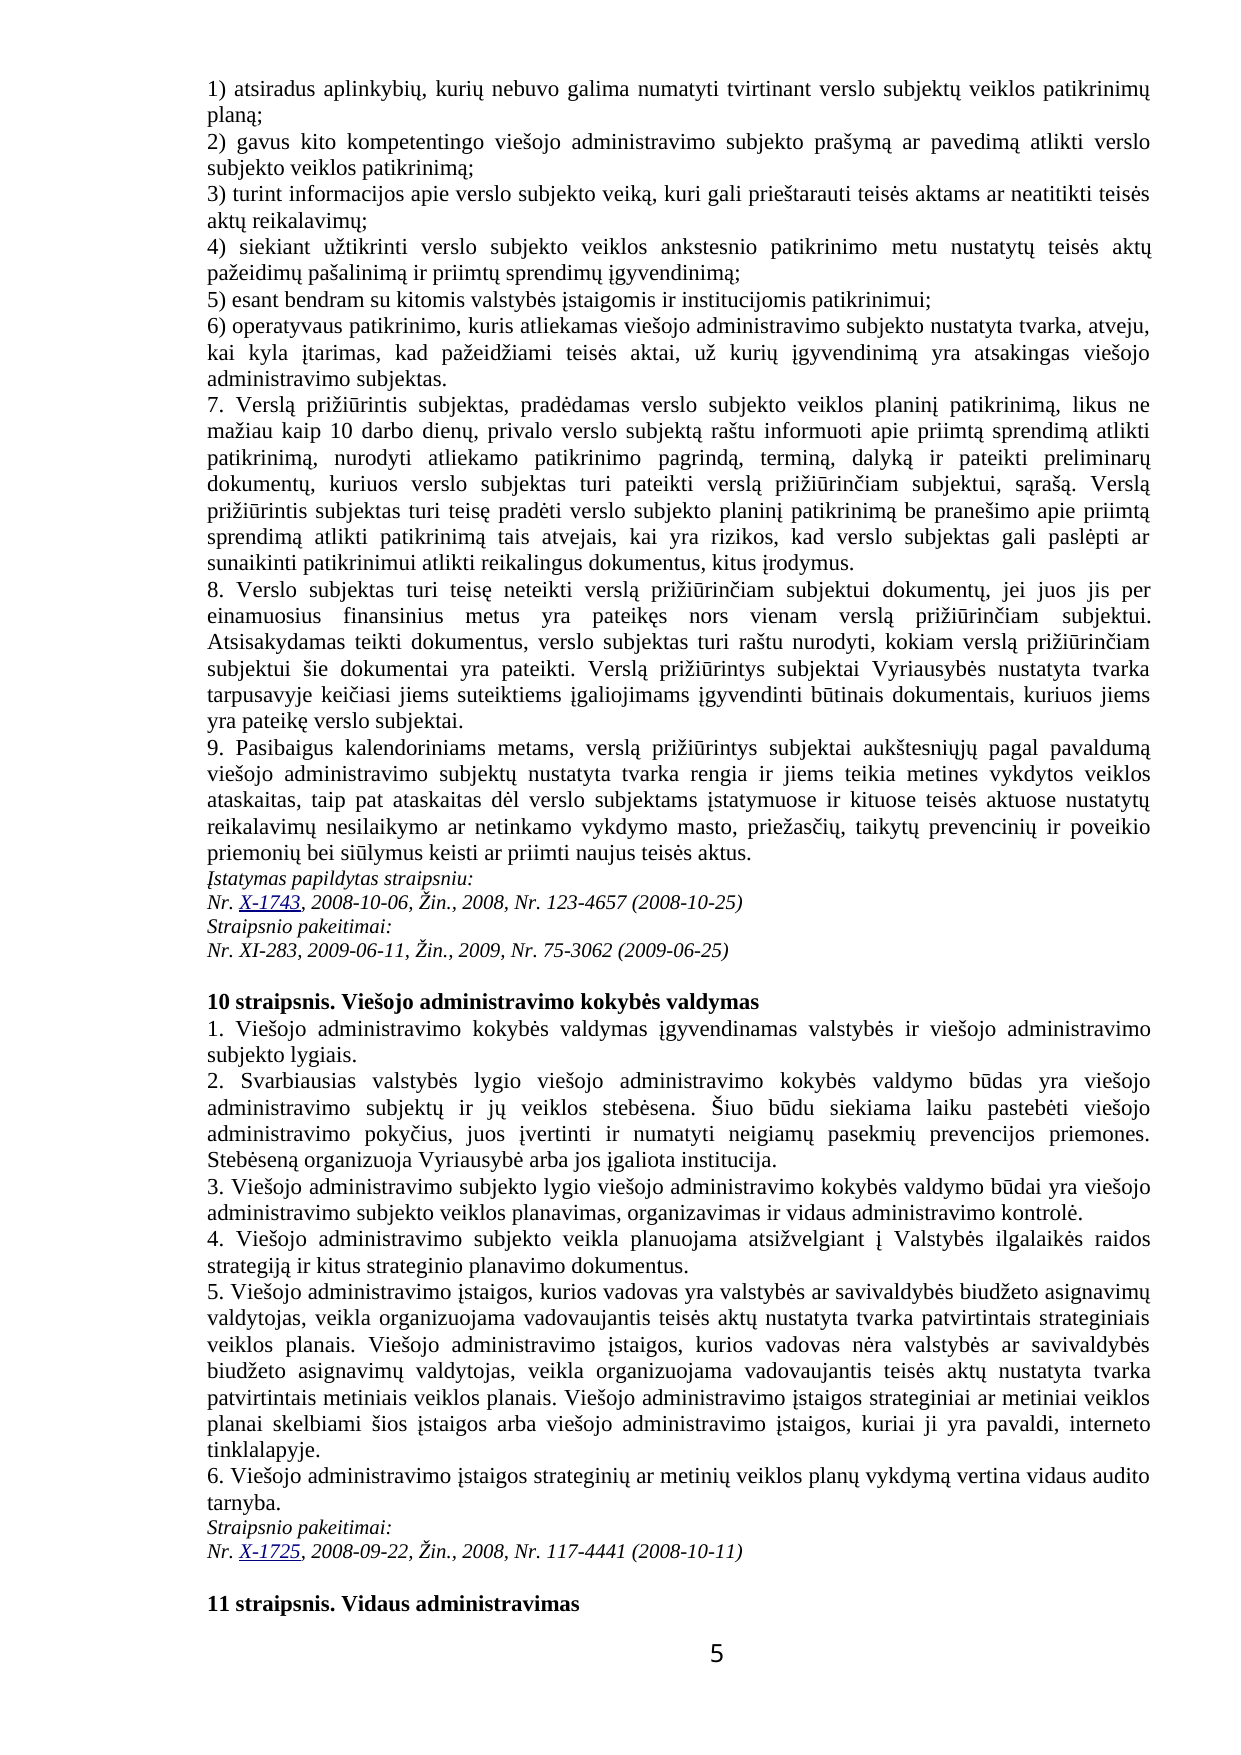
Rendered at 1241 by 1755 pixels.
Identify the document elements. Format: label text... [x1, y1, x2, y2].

text 1) atsiradus aplinkybių, kurių nebuvo galima numatyti tvirtinant verslo subjektų veiklos patikrinimų planą; [207, 75, 1152, 128]
text 8. Verslo subjektas turi teisę neteikti verslą prižiūrinčiam subjektui dokumentų, jei juos jis per einamuosius finansinius metus yra pateikęs nors vienam verslą prižiūrinčiam subjektui. Atsisakydamas teikti dokumentus, verslo subjektas turi raštu nurodyti, kokiam verslą prižiūrinčiam subjektui šie dokumentai yra pateikti. Verslą prižiūrintys subjektai Vyriausybės nustatyta tvarka tarpusavyje keičiasi jiems suteiktiems įgaliojimams įgyvendinti būtinais dokumentais, kuriuos jiems yra pateikę verslo subjektai. [207, 576, 1152, 734]
text 7. Verslą prižiūrintis subjektas, pradėdamas verslo subjekto veiklos planinį patikrinimą, likus ne mažiau kaip 10 darbo dienų, privalo verslo subjektą raštu informuoti apie priimtą sprendimą atlikti patikrinimą, nurodyti atliekamo patikrinimo pagrindą, terminą, dalyką ir pateikti preliminarų dokumentų, kuriuos verslo subjektas turi pateikti verslą prižiūrinčiam subjektui, sąrašą. Verslą prižiūrintis subjektas turi teisę pradėti verslo subjekto planinį patikrinimą be pranešimo apie priimtą sprendimą atlikti patikrinimą tais atvejais, kai yra rizikos, kad verslo subjektas gali paslėpti ar sunaikinti patikrinimui atlikti reikalingus dokumentus, kitus įrodymus. [207, 391, 1152, 576]
text Įstatymas papildytas straipsniu: [207, 866, 1152, 890]
text 11 straipsnis. Vidaus administravimas [207, 1590, 1152, 1616]
text Straipsnio pakeitimai: [207, 1515, 1152, 1539]
text 5. Viešojo administravimo įstaigos, kurios vadovas yra valstybės ar savivaldybės biudžeto asignavimų valdytojas, veikla organizuojama vadovaujantis teisės aktų nustatyta tvarka patvirtintais strateginiais veiklos planais. Viešojo administravimo įstaigos, kurios vadovas nėra valstybės ar savivaldybės biudžeto asignavimų valdytojas, veikla organizuojama vadovaujantis teisės aktų nustatyta tvarka patvirtintais metiniais veiklos planais. Viešojo administravimo įstaigos strateginiai ar metiniai veiklos planai skelbiami šios įstaigos arba viešojo administravimo įstaigos, kuriai ji yra pavaldi, interneto tinklalapyje. [207, 1278, 1152, 1463]
text Nr. X-1743, 2008-10-06, Žin., 2008, Nr. 123-4657 (2008-10-25) [207, 890, 1152, 914]
text Nr. X-1725, 2008-09-22, Žin., 2008, Nr. 117-4441 (2008-10-11) [207, 1539, 1152, 1563]
text 2) gavus kito kompetentingo viešojo administravimo subjekto prašymą ar pavedimą atlikti verslo subjekto veiklos patikrinimą; [207, 128, 1152, 180]
text Straipsnio pakeitimai: [207, 914, 1152, 938]
text Nr. XI-283, 2009-06-11, Žin., 2009, Nr. 75-3062 (2009-06-25) [207, 938, 1152, 962]
text 4. Viešojo administravimo subjekto veikla planuojama atsižvelgiant į Valstybės ilgalaikės raidos strategiją ir kitus strateginio planavimo dokumentus. [207, 1225, 1152, 1278]
text 2. Svarbiausias valstybės lygio viešojo administravimo kokybės valdymo būdas yra viešojo administravimo subjektų ir jų veiklos stebėsena. Šiuo būdu siekiama laiku pastebėti viešojo administravimo pokyčius, juos įvertinti ir numatyti neigiamų pasekmių prevencijos priemones. Stebėseną organizuoja Vyriausybė arba jos įgaliota institucija. [207, 1067, 1152, 1173]
text 9. Pasibaigus kalendoriniams metams, verslą prižiūrintys subjektai aukštesniųjų pagal pavaldumą viešojo administravimo subjektų nustatyta tvarka rengia ir jiems teikia metines vykdytos veiklos ataskaitas, taip pat ataskaitas dėl verslo subjektams įstatymuose ir kituose teisės aktuose nustatytų reikalavimų nesilaikymo ar netinkamo vykdymo masto, priežasčių, taikytų prevencinių ir poveikio priemonių bei siūlymus keisti ar priimti naujus teisės aktus. [207, 734, 1152, 866]
text 1. Viešojo administravimo kokybės valdymas įgyvendinamas valstybės ir viešojo administravimo subjekto lygiais. [207, 1014, 1152, 1067]
text 6. Viešojo administravimo įstaigos strateginių ar metinių veiklos planų vykdymą vertina vidaus audito tarnyba. [207, 1463, 1152, 1515]
text 3) turint informacijos apie verslo subjekto veiką, kuri gali prieštarauti teisės aktams ar neatitikti teisės aktų reikalavimų; [207, 180, 1152, 233]
text 6) operatyvaus patikrinimo, kuris atliekamas viešojo administravimo subjekto nustatyta tvarka, atveju, kai kyla įtarimas, kad pažeidžiami teisės aktai, už kurių įgyvendinimą yra atsakingas viešojo administravimo subjektas. [207, 312, 1152, 391]
text 10 straipsnis. Viešojo administravimo kokybės valdymas [207, 988, 1152, 1014]
text 4) siekiant užtikrinti verslo subjekto veiklos ankstesnio patikrinimo metu nustatytų teisės aktų pažeidimų pašalinimą ir priimtų sprendimų įgyvendinimą; [207, 233, 1152, 286]
text 5) esant bendram su kitomis valstybės įstaigomis ir institucijomis patikrinimui; [207, 286, 1152, 312]
text 3. Viešojo administravimo subjekto lygio viešojo administravimo kokybės valdymo būdai yra viešojo administravimo subjekto veiklos planavimas, organizavimas ir vidaus administravimo kontrolė. [207, 1173, 1152, 1225]
